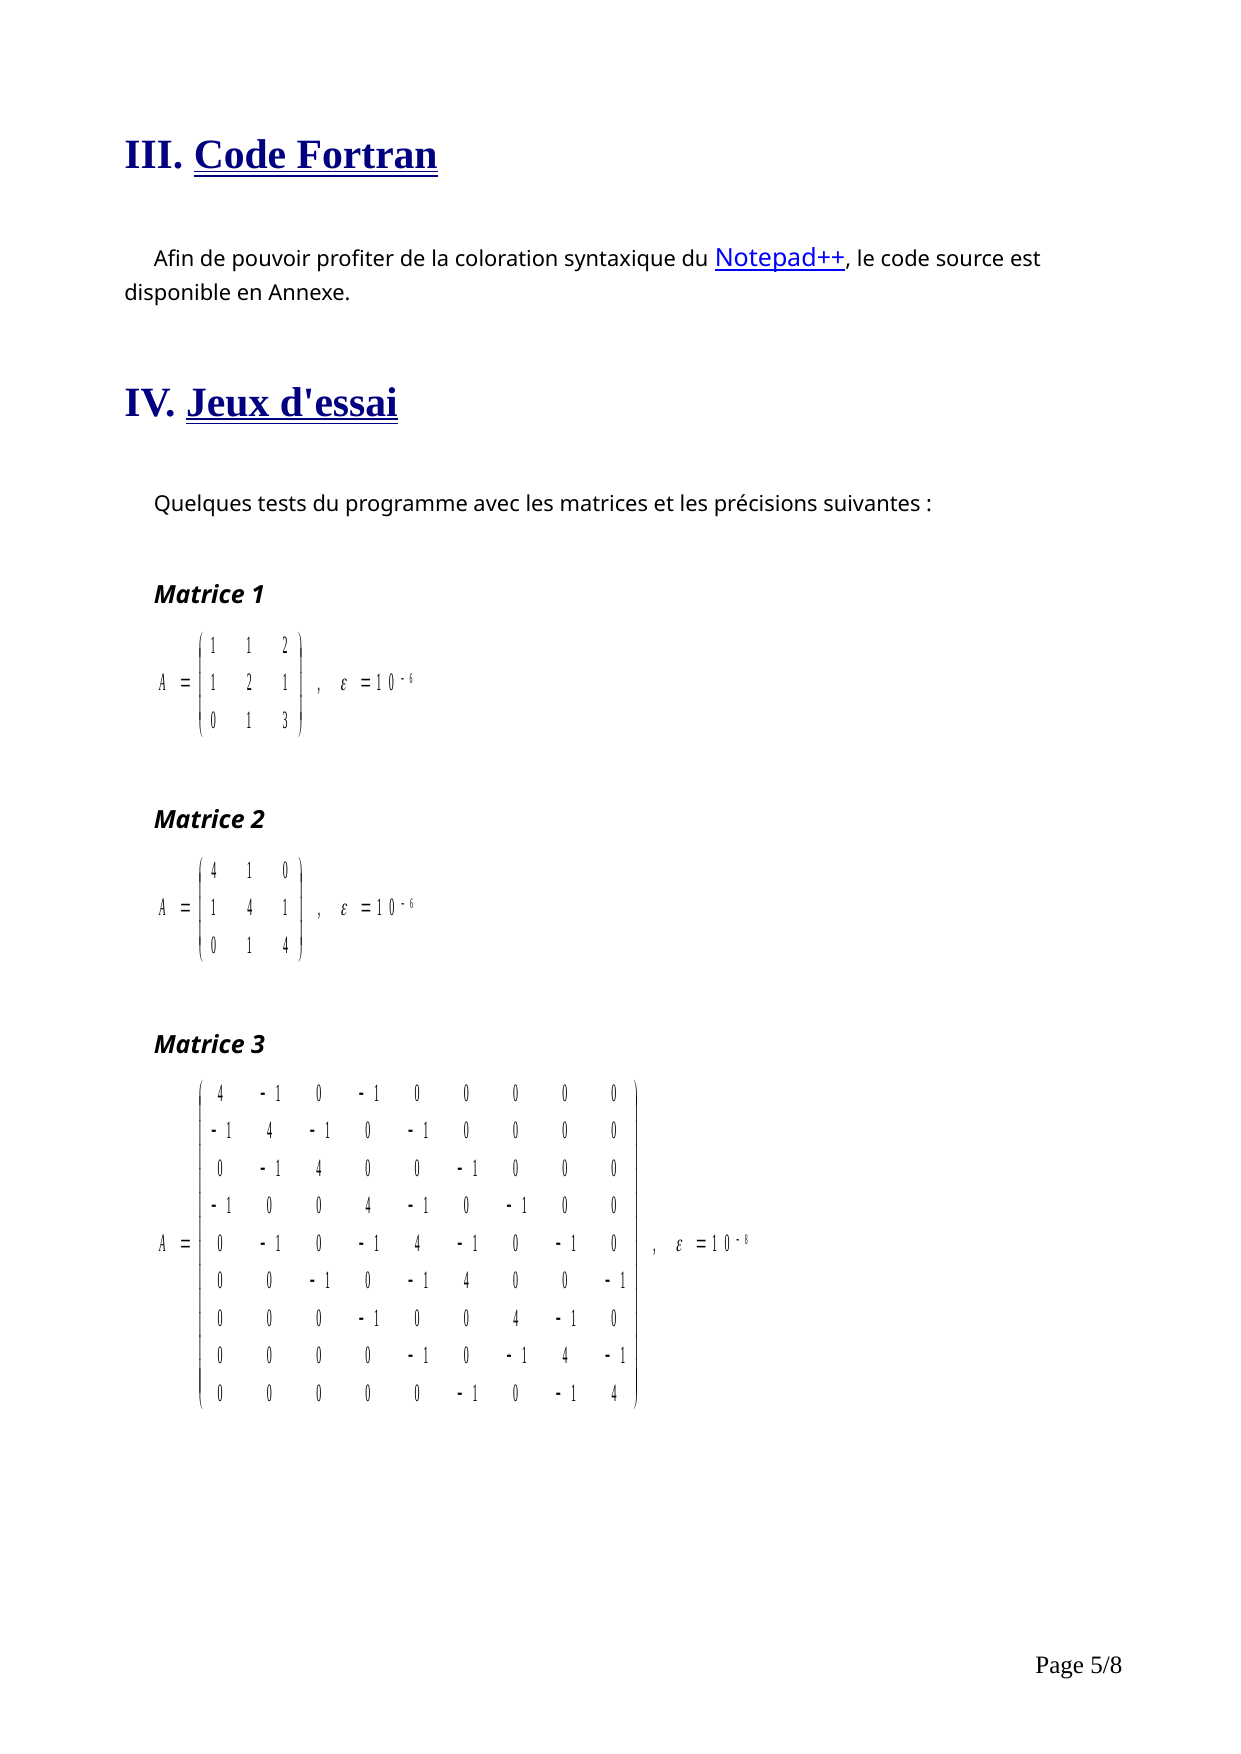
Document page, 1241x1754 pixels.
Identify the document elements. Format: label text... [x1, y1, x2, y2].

text Matrice 1 [124, 577, 1116, 611]
text Quelques tests du programme avec les matrices et les précisions suivantes : [124, 488, 1116, 518]
title Code Fortran [118, 130, 1122, 178]
text Matrice 3 [124, 1027, 1116, 1061]
text Matrice 2 [124, 802, 1116, 836]
text Afin de pouvoir profiter de la coloration syntaxique du Notepad++, le code source est disponible en Annexe. [124, 240, 1116, 307]
title Jeux d'essai [118, 378, 1122, 426]
